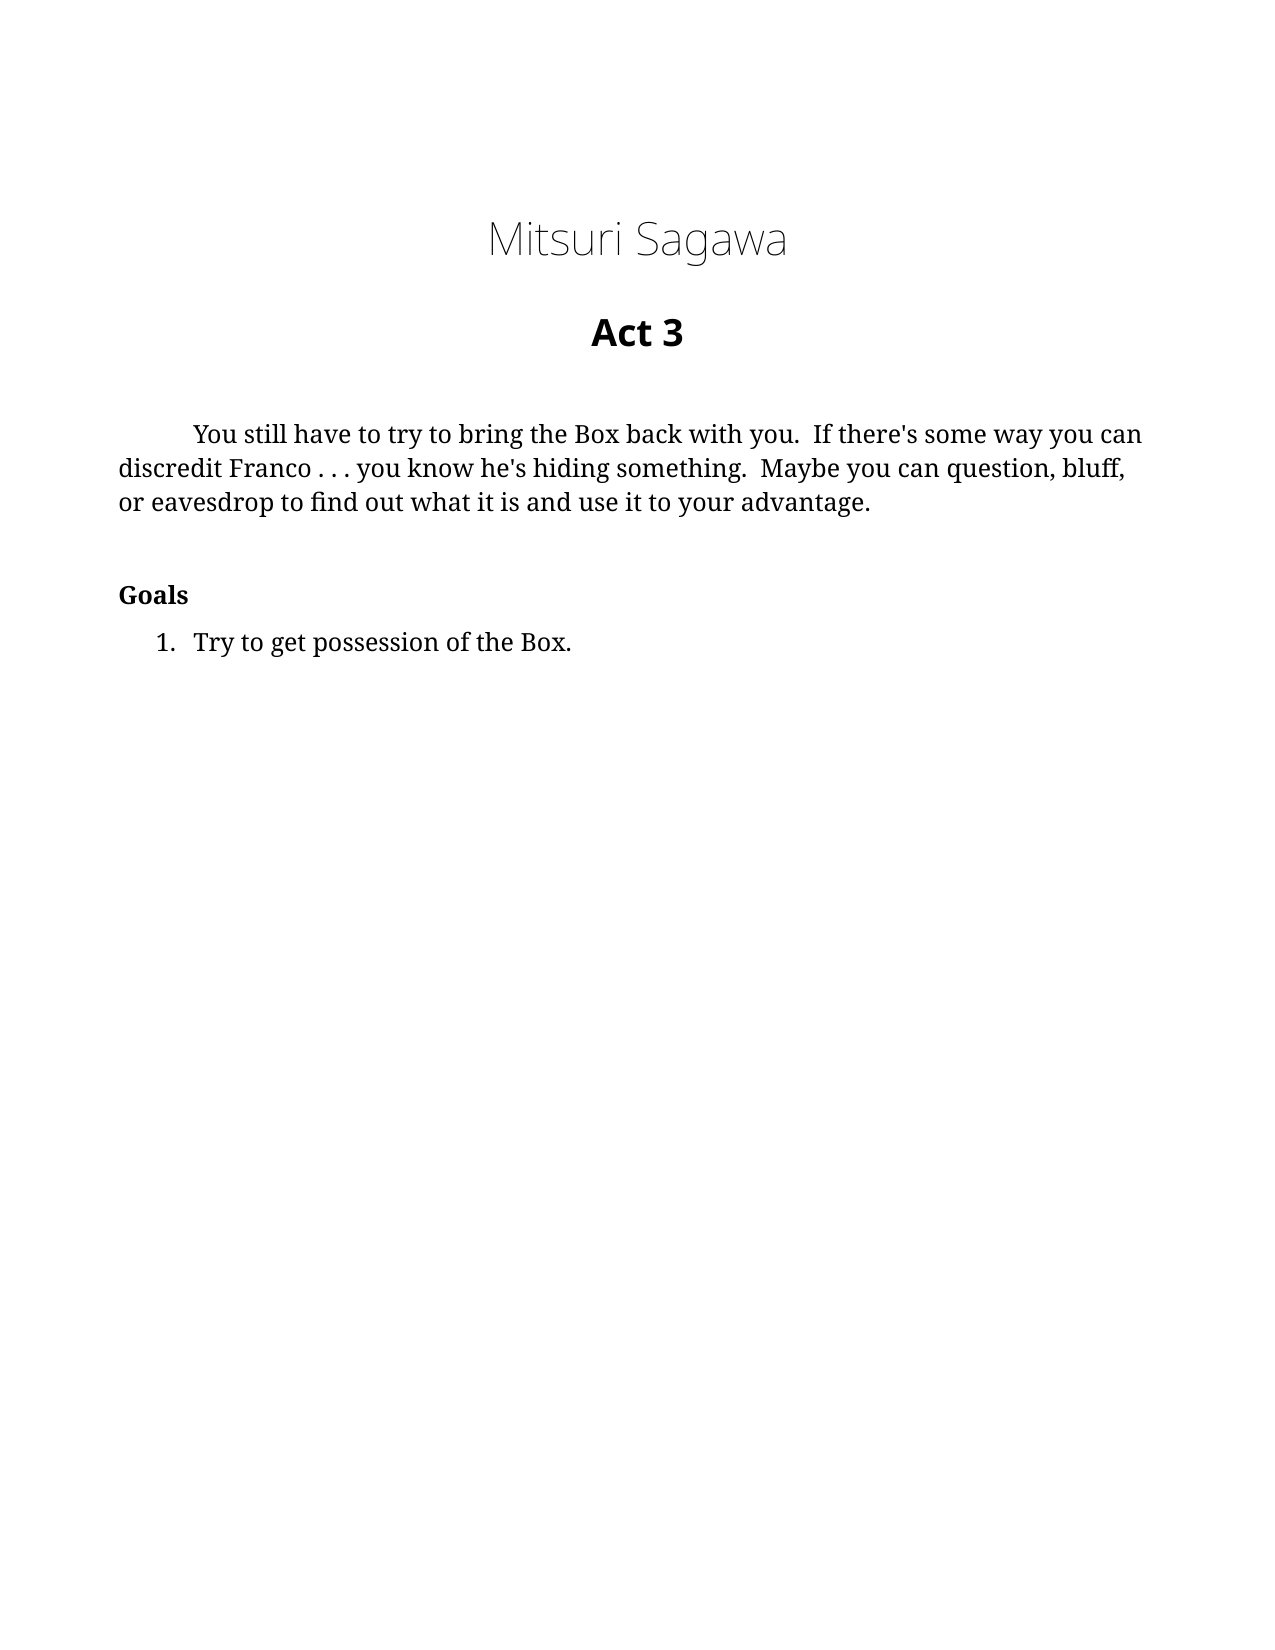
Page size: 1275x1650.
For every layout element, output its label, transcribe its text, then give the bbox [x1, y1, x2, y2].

text You still have to try to bring the Box back with you. If there's some way you can discredit Franco . . . you know he's hiding something. Maybe you can question, bluff, or eavesdrop to find out what it is and use it to your advantage. [118, 417, 1157, 519]
subtitle Mitsuri Sagawa [118, 207, 1157, 269]
text Goals [118, 578, 1157, 612]
list Try to get possession of the Box. [156, 624, 1157, 658]
subtitle Act 3 [118, 307, 1157, 358]
